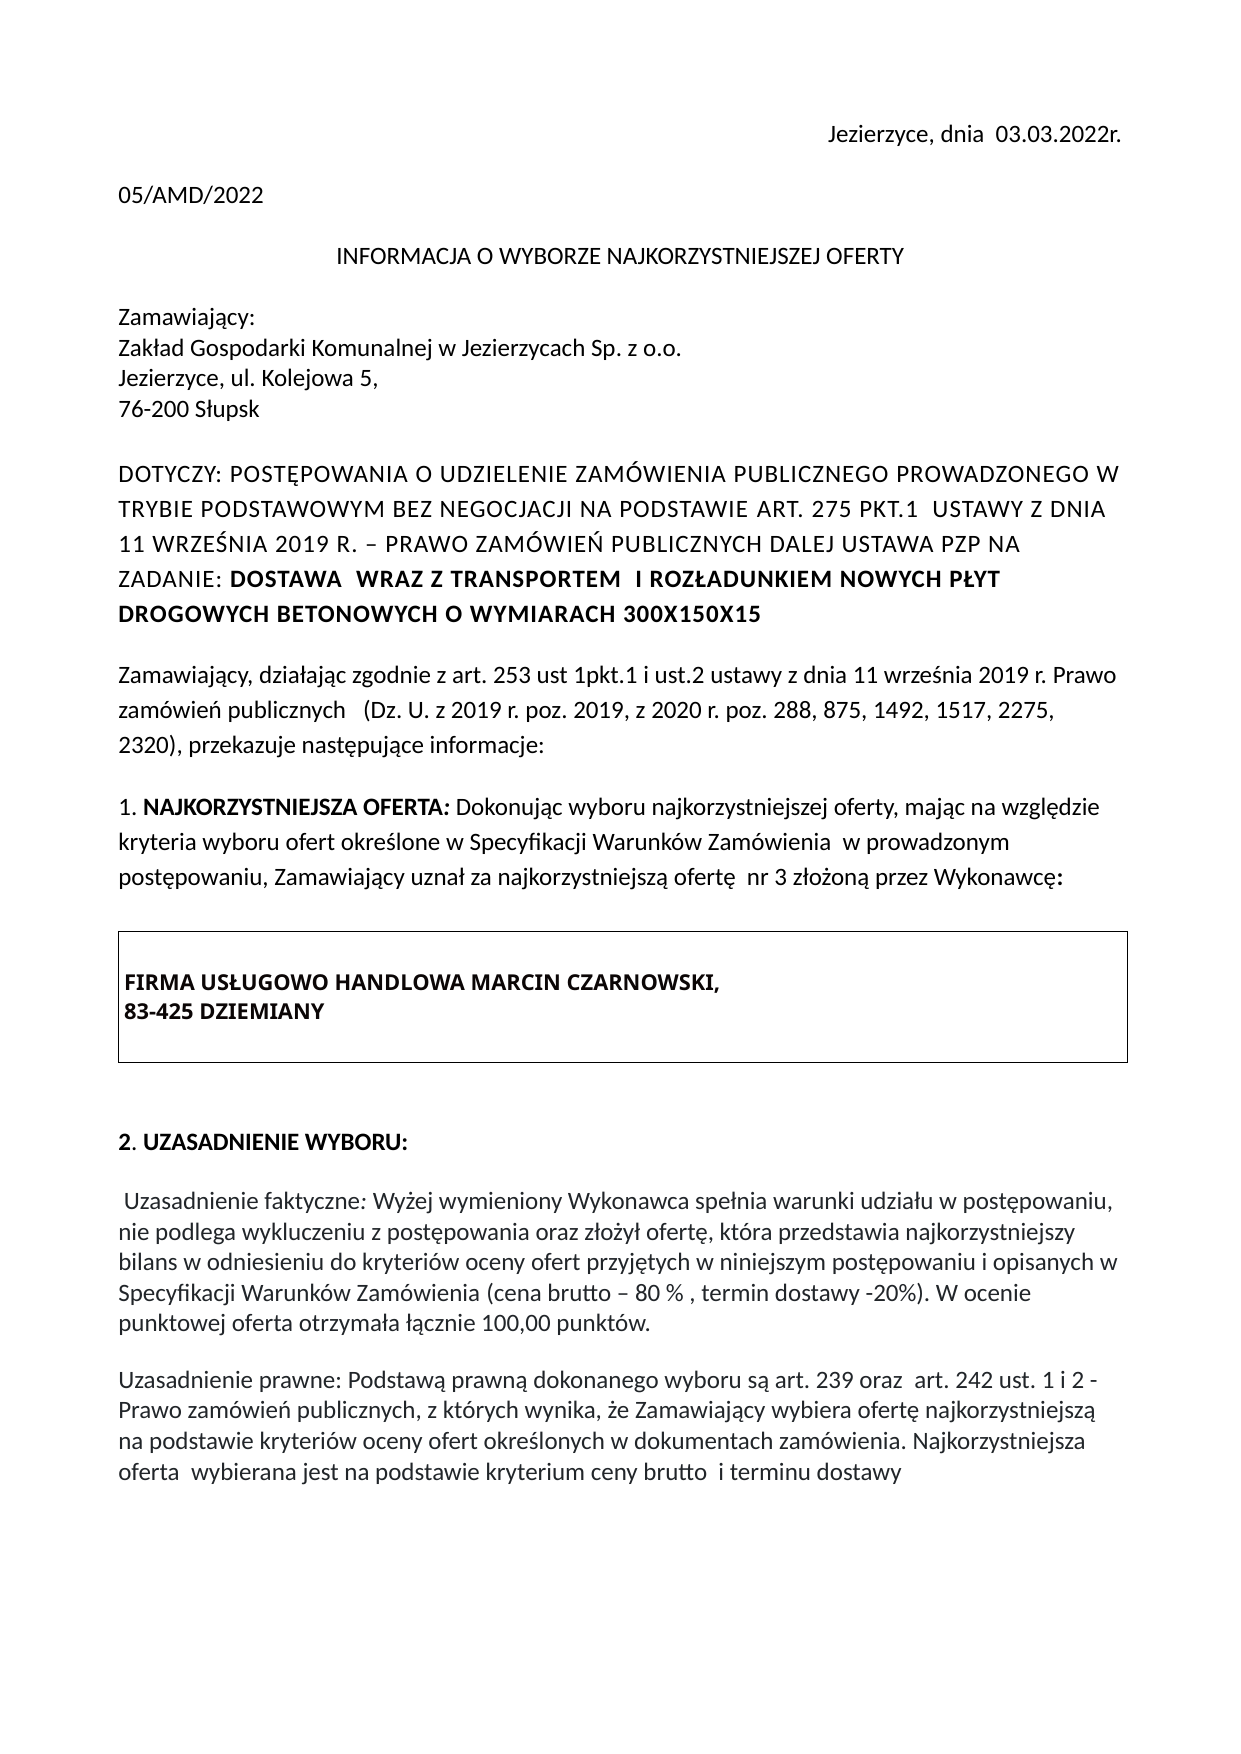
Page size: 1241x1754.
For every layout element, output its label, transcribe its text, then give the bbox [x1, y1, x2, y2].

text Jezierzyce, dnia 03.03.2022r. [118, 118, 1122, 149]
text 76-200 Słupsk [118, 393, 1122, 423]
text INFORMACJA O WYBORZE NAJKORZYSTNIEJSZEJ OFERTY [118, 240, 1122, 271]
text 05/AMD/2022 [118, 179, 1122, 210]
text Uzasadnienie faktyczne: Wyżej wymieniony Wykonawca spełnia warunki udziału w postępowaniu, nie podlega wykluczeniu z postępowania oraz złożył ofertę, która przedstawia najkorzystniejszy bilans w odniesieniu do kryteriów oceny ofert przyjętych w niniejszym postępowaniu i opisanych w Specyfikacji Warunków Zamówienia (cena brutto – 80 % , termin dostawy -20%). W ocenie punktowej oferta otrzymała łącznie 100,00 punktów. [118, 1185, 1122, 1338]
table_header FIRMA USŁUGOWO HANDLOWA MARCIN CZARNOWSKI, 83-425 DZIEMIANY [119, 932, 1127, 1062]
text Jezierzyce, ul. Kolejowa 5, [118, 362, 1122, 393]
text Uzasadnienie prawne: Podstawą prawną dokonanego wyboru są art. 239 oraz art. 242 ust. 1 i 2 - Prawo zamówień publicznych, z których wynika, że Zamawiający wybiera ofertę najkorzystniejszą na podstawie kryteriów oceny ofert określonych w dokumentach zamówienia. Najkorzystniejsza oferta wybierana jest na podstawie kryterium ceny brutto i terminu dostawy [118, 1364, 1122, 1486]
text 1. NAJKORZYSTNIEJSZA OFERTA: Dokonując wyboru najkorzystniejszej oferty, mając na względzie kryteria wyboru ofert określone w Specyfikacji Warunków Zamówienia w prowadzonym postępowaniu, Zamawiający uznał za najkorzystniejszą ofertę nr 3 złożoną przez Wykonawcę: [118, 791, 1122, 891]
text 2. UZASADNIENIE WYBORU: [118, 1126, 1122, 1156]
text Dotyczy: postępowania o udzielenie zamówienia publicznego prowadzonego w trybie podstawowym bez negocjacji na podstawie art. 275 pkt.1 ustawy z dnia 11 września 2019 r. – Prawo zamówień publicznych dalej Ustawa Pzp na zadanie: DOSTAWA WRAZ Z TRANSPORTEM I ROZŁADUNKIEM NOWYCH PŁYT DROGOWYCH BETONOWYCH o wymiarach 300x150x15 [118, 458, 1122, 629]
text Zamawiający, działając zgodnie z art. 253 ust 1pkt.1 i ust.2 ustawy z dnia 11 września 2019 r. Prawo zamówień publicznych (Dz. U. z 2019 r. poz. 2019, z 2020 r. poz. 288, 875, 1492, 1517, 2275, 2320), przekazuje następujące informacje: [118, 659, 1122, 760]
text Zamawiający: [118, 301, 1122, 332]
text Zakład Gospodarki Komunalnej w Jezierzycach Sp. z o.o. [118, 332, 1122, 362]
